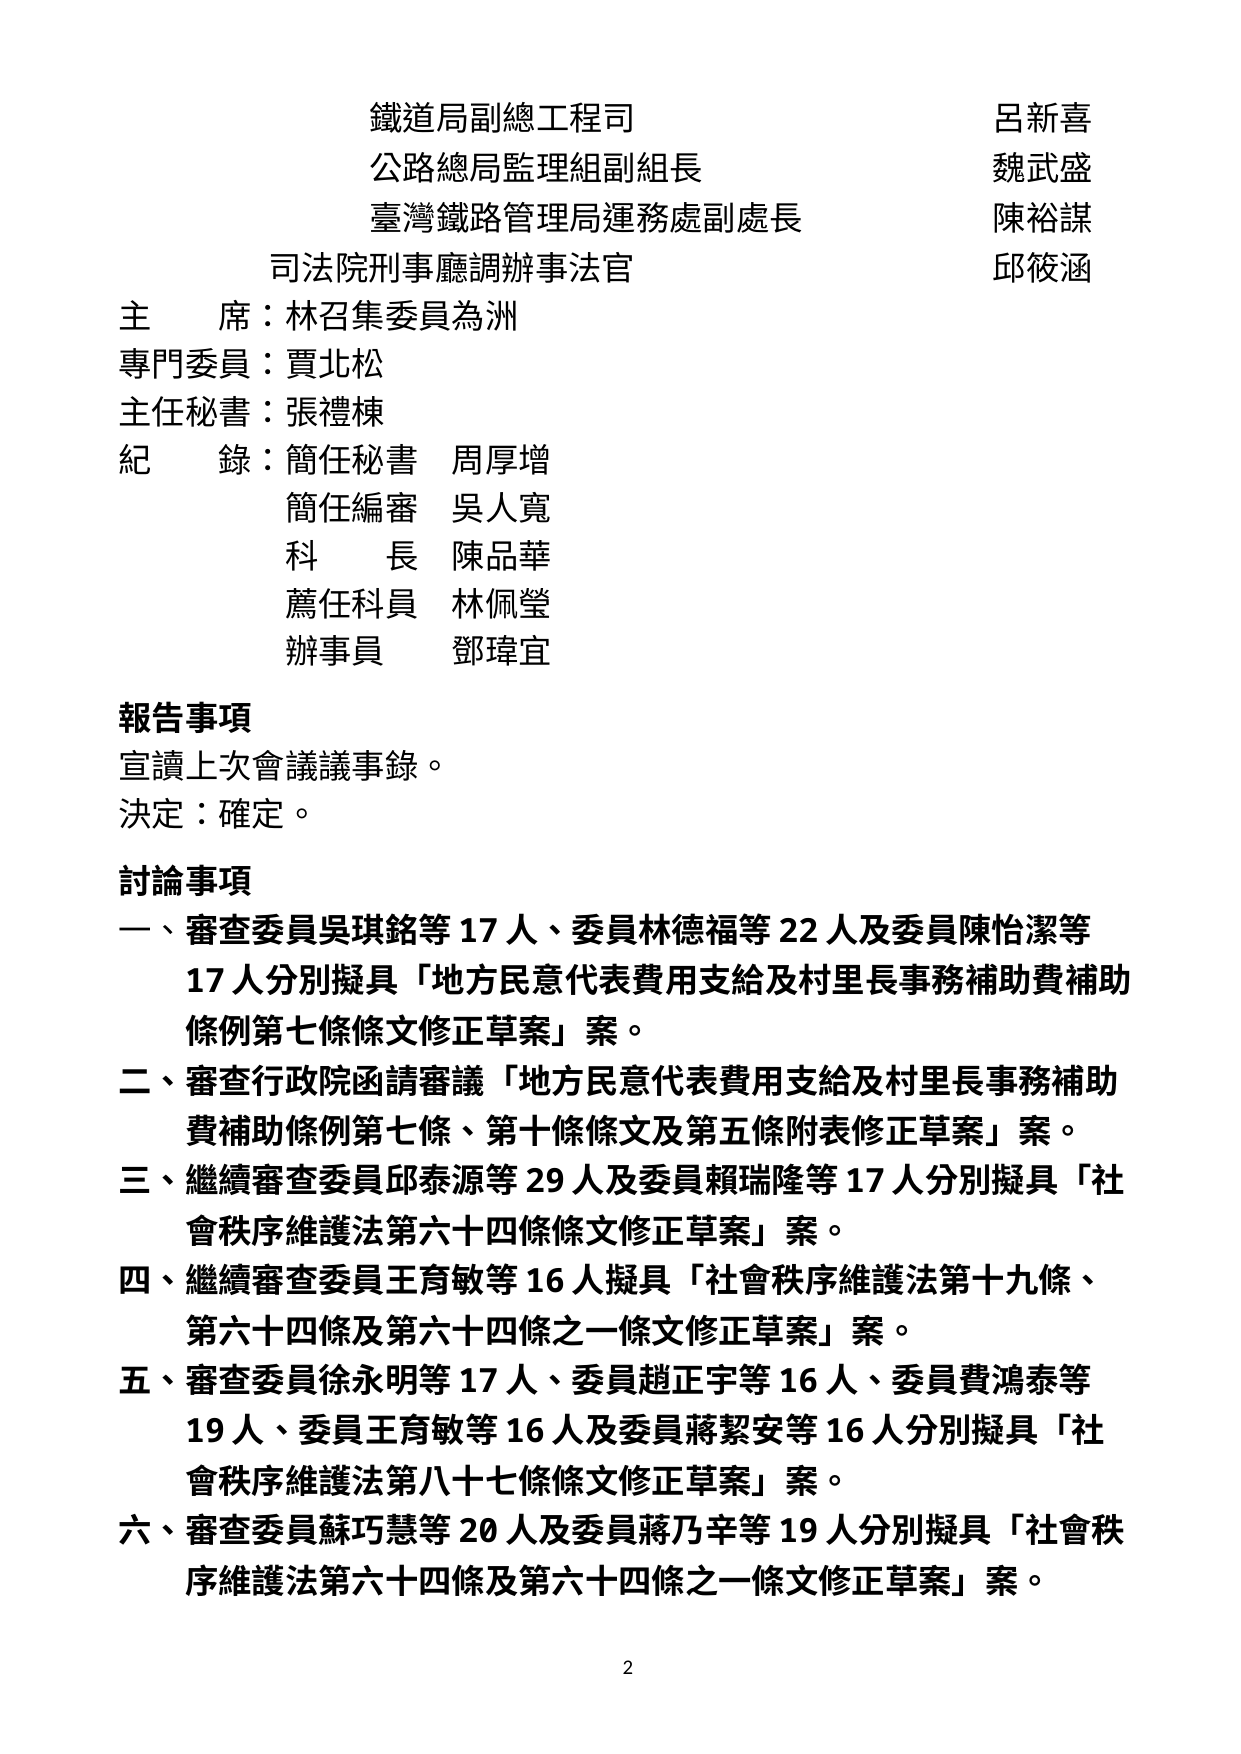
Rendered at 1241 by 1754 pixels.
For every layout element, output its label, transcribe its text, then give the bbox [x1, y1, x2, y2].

text 辦事員 鄧瑋宜 [118, 626, 1240, 673]
text 專門委員：賈北松 [118, 338, 1240, 386]
text 二、審查行政院函請審議「地方民意代表費用支給及村里長事務補助費補助條例第七條、第十條條文及第五條附表修正草案」案。 [118, 1053, 1137, 1153]
text 科 長 陳品華 [118, 530, 1240, 578]
text 四、繼續審查委員王育敏等16人擬具「社會秩序維護法第十九條、第六十四條及第六十四條之一條文修正草案」案。 [118, 1253, 1137, 1353]
text 五、審查委員徐永明等17人、委員趙正宇等16人、委員費鴻泰等19人、委員王育敏等16人及委員蔣絜安等16人分別擬具「社會秩序維護法第八十七條條文修正草案」案。 [118, 1353, 1137, 1503]
text 六、審查委員蘇巧慧等20人及委員蔣乃辛等19人分別擬具「社會秩序維護法第六十四條及第六十四條之一條文修正草案」案。 [118, 1503, 1137, 1603]
text 決定：確定。 [118, 788, 1142, 836]
text 報告事項 [118, 692, 1137, 740]
text 簡任編審 吳人寬 [118, 482, 1240, 530]
text 討論事項 [118, 855, 1137, 903]
text 宣讀上次會議議事錄。 [118, 740, 1137, 788]
text 紀 錄：簡任秘書 周厚增 [118, 434, 1240, 482]
text 三、繼續審查委員邱泰源等29人及委員賴瑞隆等17人分別擬具「社會秩序維護法第六十四條條文修正草案」案。 [118, 1153, 1137, 1253]
text 主 席：林召集委員為洲 [118, 290, 1240, 338]
text 臺灣鐵路管理局運務處副處長 陳裕謀 [299, 190, 1137, 240]
text 公路總局監理組副組長 魏武盛 [299, 140, 1137, 190]
text 司法院刑事廳調辦事法官 邱筱涵 [268, 240, 1137, 290]
text 主任秘書：張禮棟 [118, 386, 1240, 434]
text 薦任科員 林佩瑩 [118, 578, 1240, 626]
text 鐵道局副總工程司 呂新喜 [299, 90, 1137, 140]
text 一、審查委員吳琪銘等17人、委員林德福等22人及委員陳怡潔等17人分別擬具「地方民意代表費用支給及村里長事務補助費補助條例第七條條文修正草案」案。 [118, 903, 1137, 1053]
